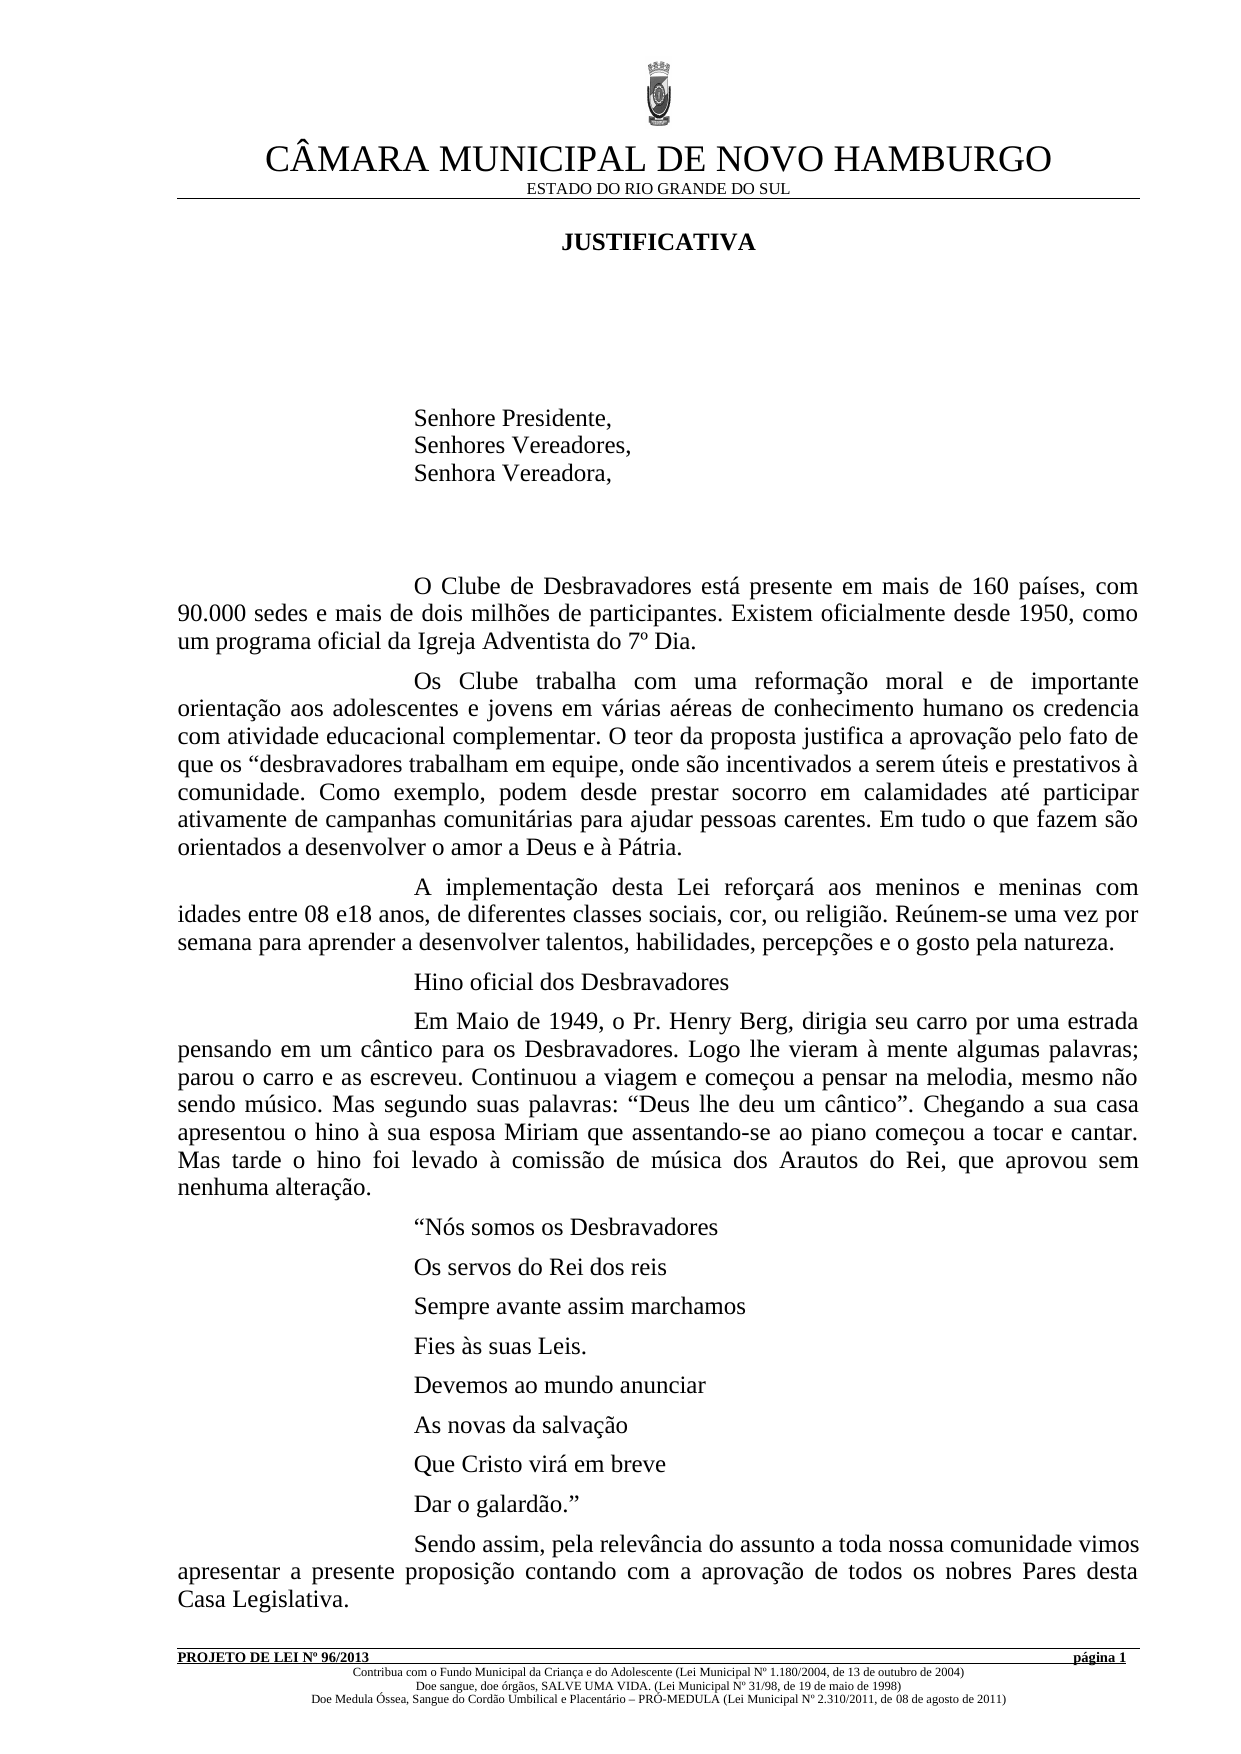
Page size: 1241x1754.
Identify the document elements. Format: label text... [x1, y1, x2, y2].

text Senhore Presidente, [177, 404, 1140, 431]
text Hino oficial dos Desbravadores [177, 968, 1140, 995]
text Senhora Vereadora, [177, 459, 1140, 487]
text Sempre avante assim marchamos [177, 1292, 1140, 1320]
text Devemos ao mundo anunciar [177, 1371, 1140, 1399]
text Senhores Vereadores, [177, 431, 1140, 459]
text JUSTIFICATIVA [177, 228, 1140, 256]
text Os servos do Rei dos reis [177, 1253, 1140, 1280]
text Os Clube trabalha com uma reformação moral e de importante orientação aos adolescentes e jovens em várias aéreas de conhecimento humano os credencia com atividade educacional complementar. O teor da proposta justifica a aprovação pelo fato de que os “desbravadores trabalham em equipe, onde são incentivados a serem úteis e prestativos à comunidade. Como exemplo, podem desde prestar socorro em calamidades até participar ativamente de campanhas comunitárias para ajudar pessoas carentes. Em tudo o que fazem são orientados a desenvolver o amor a Deus e à Pátria. [177, 667, 1140, 861]
text Em Maio de 1949, o Pr. Henry Berg, dirigia seu carro por uma estrada pensando em um cântico para os Desbravadores. Logo lhe vieram à mente algumas palavras; parou o carro e as escreveu. Continuou a viagem e começou a pensar na melodia, mesmo não sendo músico. Mas segundo suas palavras: “Deus lhe deu um cântico”. Chegando a sua casa apresentou o hino à sua esposa Miriam que assentando-se ao piano começou a tocar e cantar. Mas tarde o hino foi levado à comissão de música dos Arautos do Rei, que aprovou sem nenhuma alteração. [177, 1007, 1140, 1201]
text O Clube de Desbravadores está presente em mais de 160 países, com 90.000 sedes e mais de dois milhões de participantes. Existem oficialmente desde 1950, como um programa oficial da Igreja Adventista do 7º Dia. [177, 572, 1140, 655]
text “Nós somos os Desbravadores [177, 1213, 1140, 1241]
text Fies às suas Leis. [177, 1332, 1140, 1359]
text Sendo assim, pela relevância do assunto a toda nossa comunidade vimos apresentar a presente proposição contando com a aprovação de todos os nobres Pares desta Casa Legislativa. [177, 1530, 1140, 1613]
text Dar o galardão.” [177, 1490, 1140, 1518]
text Que Cristo virá em breve [177, 1451, 1140, 1478]
text A implementação desta Lei reforçará aos meninos e meninas com idades entre 08 e18 anos, de diferentes classes sociais, cor, ou religião. Reúnem-se uma vez por semana para aprender a desenvolver talentos, habilidades, percepções e o gosto pela natureza. [177, 873, 1140, 956]
text As novas da salvação [177, 1411, 1140, 1439]
